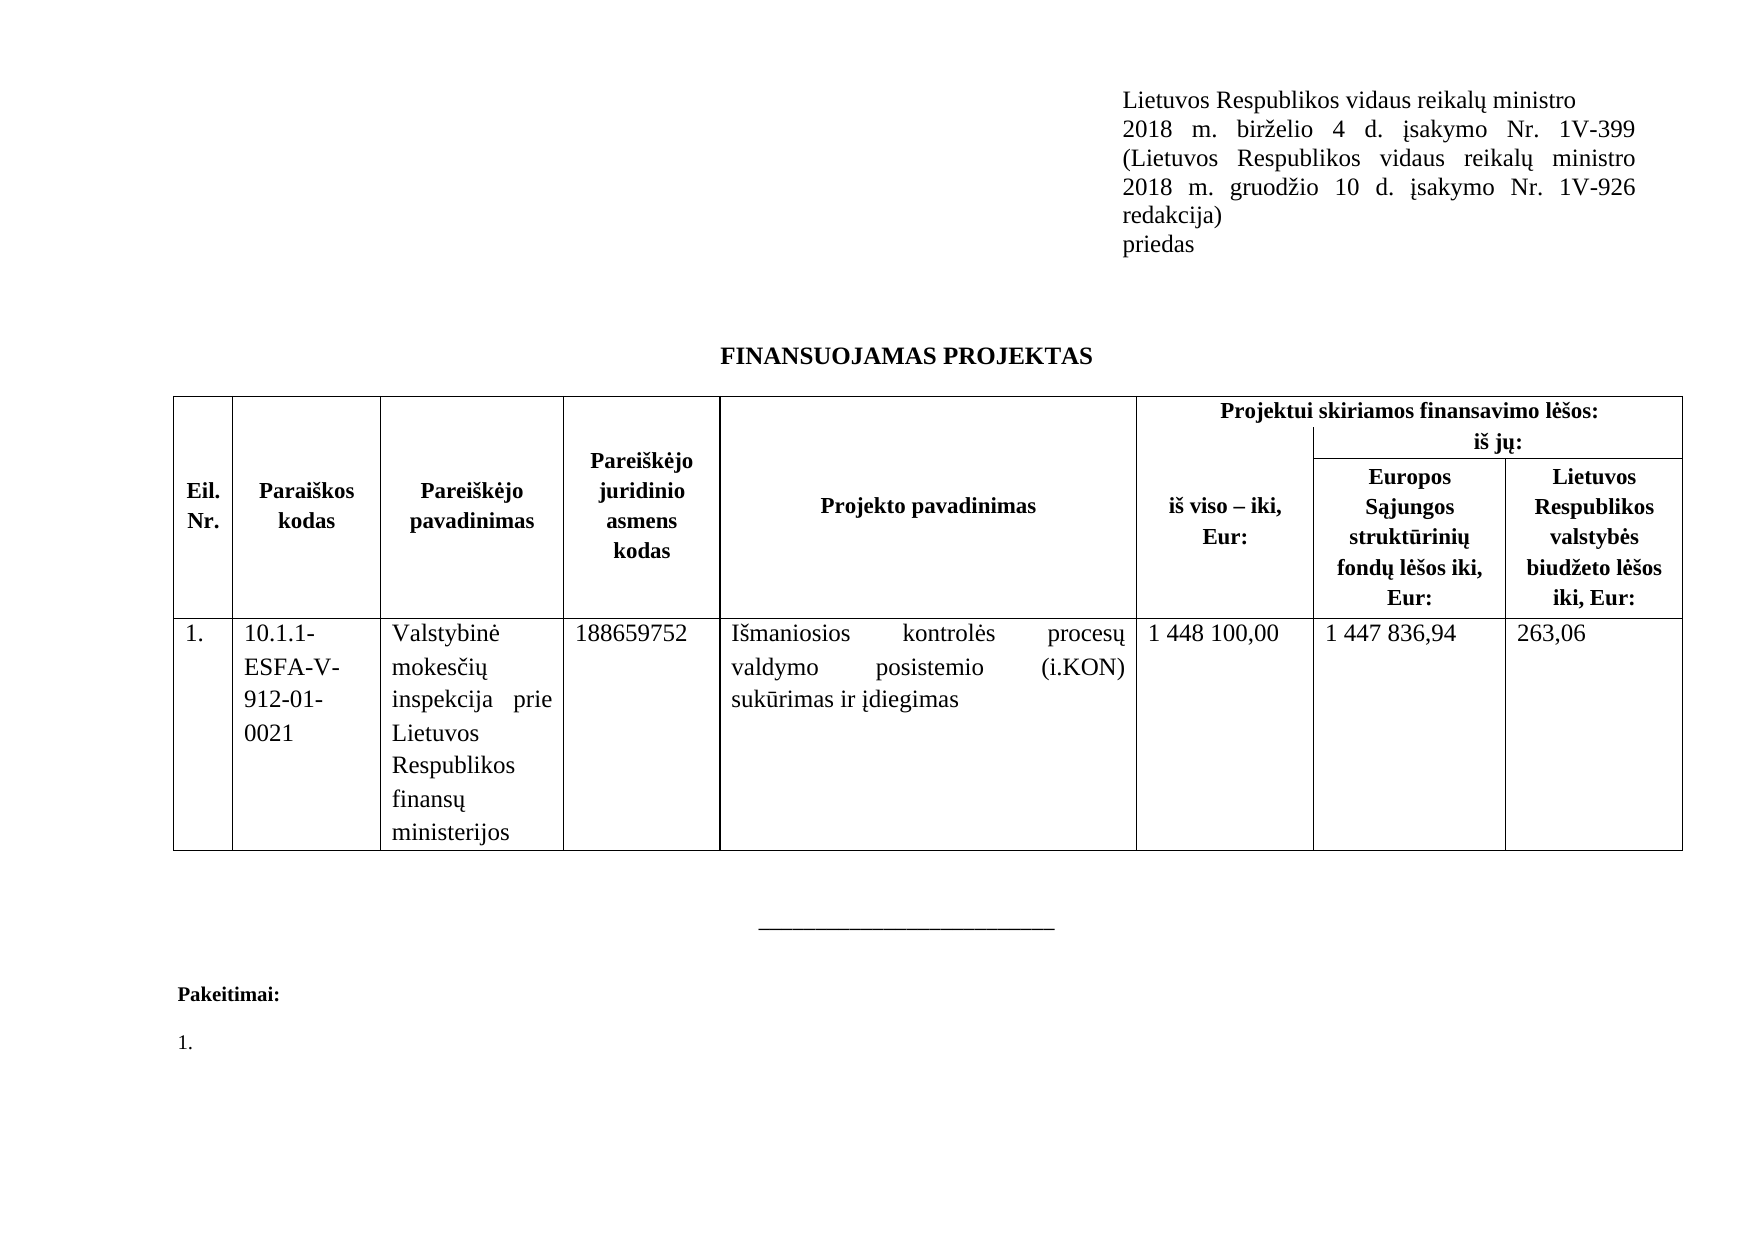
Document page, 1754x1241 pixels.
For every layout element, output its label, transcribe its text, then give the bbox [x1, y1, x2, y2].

table_cell 263,06 [1506, 619, 1682, 850]
table_cell 1. [174, 619, 232, 850]
table_cell Valstybinė mokesčių inspekcija prie Lietuvos Respublikos finansų ministerijos [381, 619, 563, 850]
table_header Pareiškėjo juridinio asmens kodas [564, 397, 719, 617]
table_cell 10.1.1-ESFA-V-912-01-0021 [233, 619, 380, 850]
table_cell iš viso – iki, Eur: [1137, 427, 1313, 617]
table_cell iš jų: [1314, 427, 1682, 458]
table_header Projektui skiriamos finansavimo lėšos: [1137, 397, 1682, 427]
table_header Pareiškėjo pavadinimas [381, 397, 563, 617]
text FINANSUOJAMAS PROJEKTAS [177, 341, 1636, 370]
table_cell 1 448 100,00 [1137, 619, 1313, 850]
table_header Paraiškos kodas [233, 397, 380, 617]
table_cell Išmaniosios kontrolės procesų valdymo posistemio (i.KON) sukūrimas ir įdiegimas [721, 619, 1136, 850]
text __________________________ [177, 905, 1636, 933]
table_cell 188659752 [564, 619, 719, 850]
table_header Eil. Nr. [174, 397, 232, 617]
table_header Projekto pavadinimas [721, 397, 1136, 617]
table_cell 1 447 836,94 [1314, 619, 1505, 850]
text 1. [177, 1029, 1636, 1054]
text Pakeitimai: [177, 981, 1636, 1006]
text priedas [1122, 229, 1636, 258]
text 2018 m. birželio 4 d. įsakymo Nr. 1V-399 (Lietuvos Respublikos vidaus reikalų ministro 2018 m. gruodžio 10 d. įsakymo Nr. 1V-926 redakcija) [1122, 114, 1636, 229]
table_cell Lietuvos Respublikos valstybės biudžeto lėšos iki, Eur: [1506, 459, 1682, 617]
table_cell Europos Sąjungos struktūrinių fondų lėšos iki, Eur: [1314, 459, 1505, 617]
text Lietuvos Respublikos vidaus reikalų ministro [1122, 85, 1636, 114]
